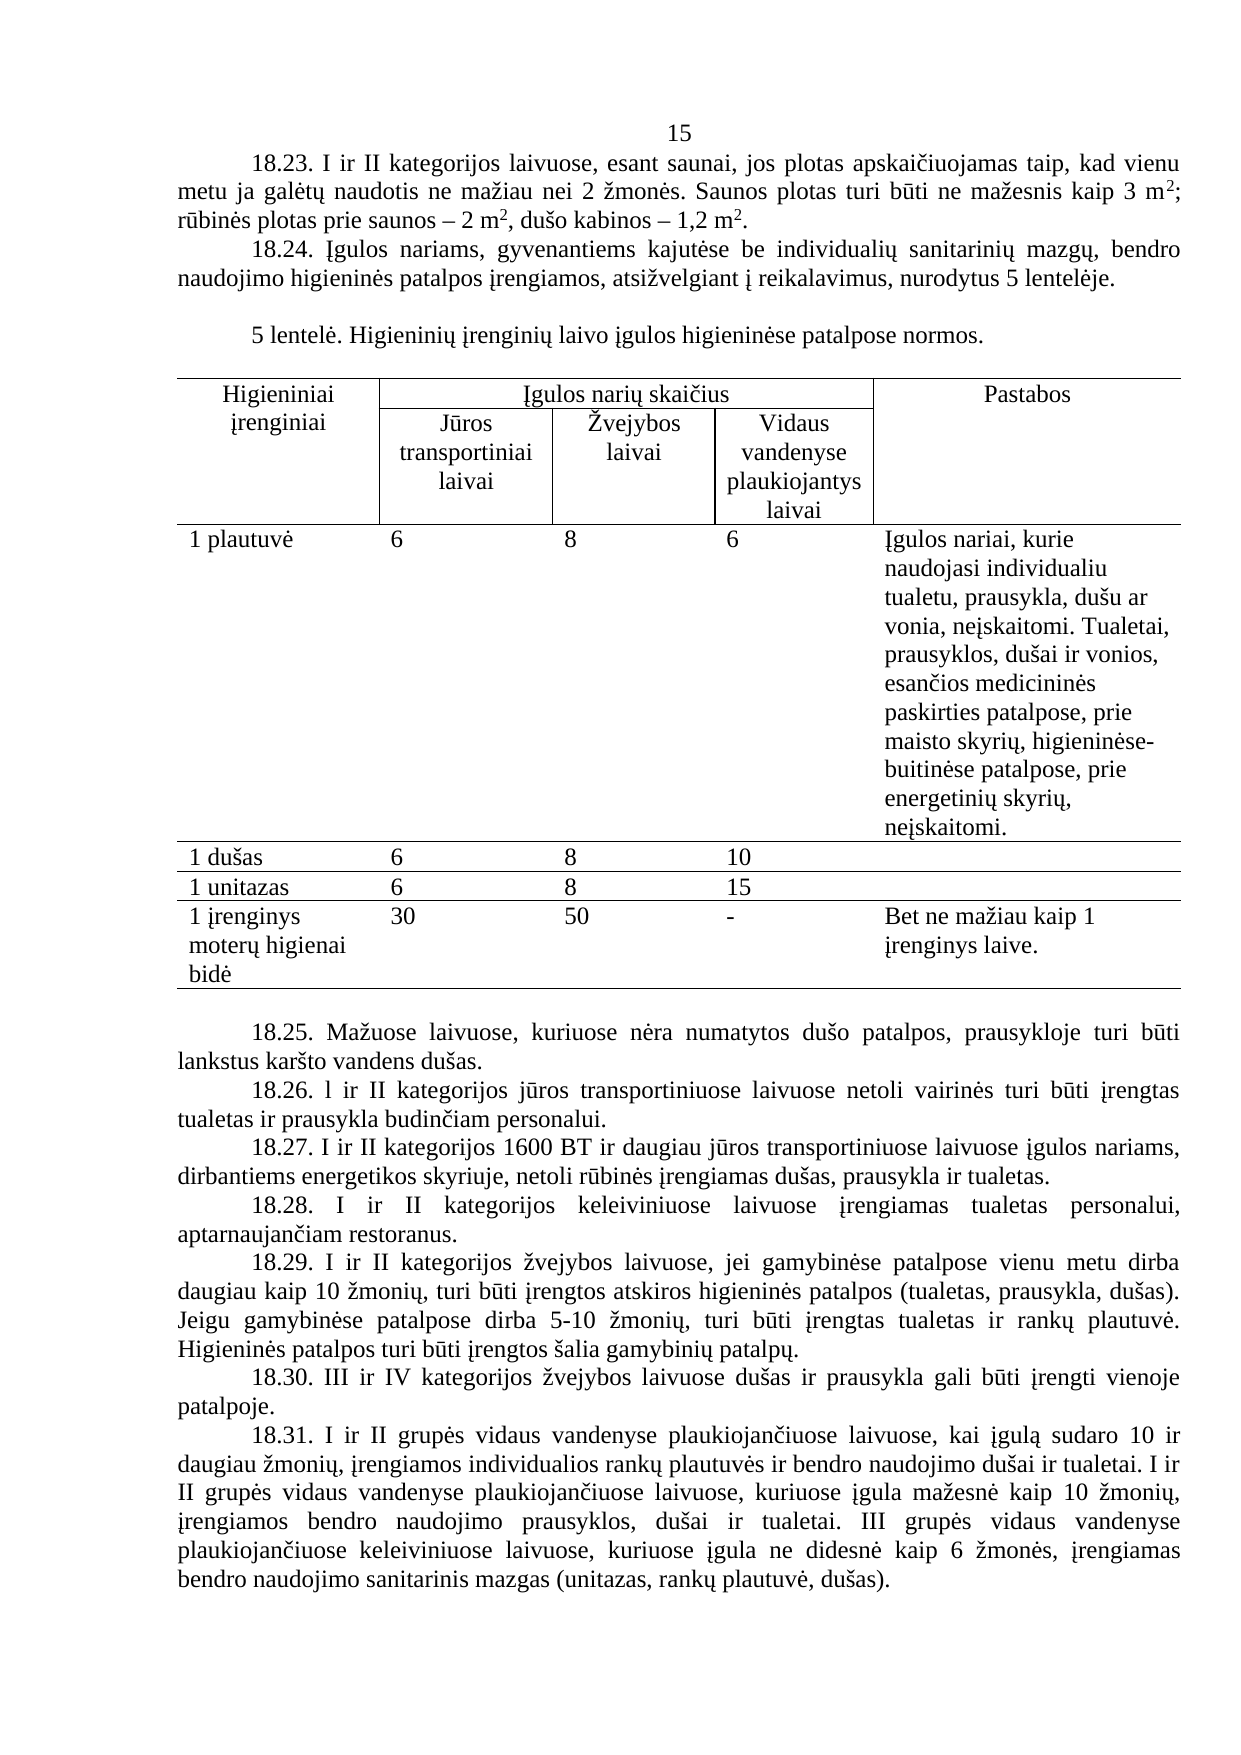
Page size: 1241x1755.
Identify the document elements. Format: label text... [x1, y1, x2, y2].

table_header Higieniniai įrenginiai [177, 379, 379, 523]
table_cell Vidaus vandenyse plaukiojantys laivai [716, 409, 873, 523]
text 18.28. I ir II kategorijos keleiviniuose laivuose įrengiamas tualetas personalui, aptarnaujančiam restoranus. [177, 1190, 1181, 1247]
text 18.31. I ir II grupės vidaus vandenyse plaukiojančiuose laivuose, kai įgulą sudaro 10 ir daugiau žmonių, įrengiamos individualios rankų plautuvės ir bendro naudojimo dušai ir tualetai. I ir II grupės vidaus vandenyse plaukiojančiuose laivuose, kuriuose įgula mažesnė kaip 10 žmonių, įrengiamos bendro naudojimo prausyklos, dušai ir tualetai. III grupės vidaus vandenyse plaukiojančiuose keleiviniuose laivuose, kuriuose įgula ne didesnė kaip 6 žmonės, įrengiamas bendro naudojimo sanitarinis mazgas (unitazas, rankų plautuvė, dušas). [177, 1420, 1181, 1592]
table_cell 8 [553, 525, 715, 841]
table_cell Įgulos nariai, kurie naudojasi individualiu tualetu, prausykla, dušu ar vonia, neįskaitomi. Tualetai, prausyklos, dušai ir vonios, esančios medicininės paskirties patalpose, prie maisto skyrių, higieninėse-buitinėse patalpose, prie energetinių skyrių, neįskaitomi. [873, 525, 1181, 841]
table_cell 6 [715, 525, 873, 841]
table_cell Žvejybos laivai [553, 409, 714, 523]
text 18.24. Įgulos nariams, gyvenantiems kajutėse be individualių sanitarinių mazgų, bendro naudojimo higieninės patalpos įrengiamos, atsižvelgiant į reikalavimus, nurodytus 5 lentelėje. [177, 234, 1181, 291]
text 18.26. l ir II kategorijos jūros transportiniuose laivuose netoli vairinės turi būti įrengtas tualetas ir prausykla budinčiam personalui. [177, 1075, 1181, 1132]
table_cell 8 [553, 872, 715, 900]
table_cell 6 [379, 525, 553, 841]
table_cell 1 įrenginys moterų higienai bidė [177, 901, 379, 988]
text 18.27. I ir II kategorijos 1600 BT ir daugiau jūros transportiniuose laivuose įgulos nariams, dirbantiems energetikos skyriuje, netoli rūbinės įrengiamas dušas, prausykla ir tualetas. [177, 1132, 1181, 1190]
table_cell - [715, 901, 873, 988]
table_cell 6 [379, 872, 553, 900]
table_cell [873, 872, 1181, 900]
table_cell 10 [715, 842, 873, 871]
text 18.29. I ir II kategorijos žvejybos laivuose, jei gamybinėse patalpose vienu metu dirba daugiau kaip 10 žmonių, turi būti įrengtos atskiros higieninės patalpos (tualetas, prausykla, dušas). Jeigu gamybinėse patalpose dirba 5-10 žmonių, turi būti įrengtas tualetas ir rankų plautuvė. Higieninės patalpos turi būti įrengtos šalia gamybinių patalpų. [177, 1247, 1181, 1362]
table_header Įgulos narių skaičius [380, 379, 873, 407]
table_cell 1 unitazas [177, 872, 379, 900]
table_cell 8 [553, 842, 715, 871]
text 18.30. III ir IV kategorijos žvejybos laivuose dušas ir prausykla gali būti įrengti vienoje patalpoje. [177, 1362, 1181, 1420]
table_cell Jūros transportiniai laivai [380, 409, 552, 523]
table_cell 50 [553, 901, 715, 988]
table_header Pastabos [874, 379, 1181, 523]
table_cell 15 [715, 872, 873, 900]
text 18.25. Mažuose laivuose, kuriuose nėra numatytos dušo patalpos, prausykloje turi būti lankstus karšto vandens dušas. [177, 1017, 1181, 1075]
table_cell [873, 842, 1181, 871]
table_cell 6 [379, 842, 553, 871]
table_cell 30 [379, 901, 553, 988]
table_cell 1 dušas [177, 842, 379, 871]
table_cell Bet ne mažiau kaip 1 įrenginys laive. [873, 901, 1181, 988]
text 18.23. I ir II kategorijos laivuose, esant saunai, jos plotas apskaičiuojamas taip, kad vienu metu ja galėtų naudotis ne mažiau nei 2 žmonės. Saunos plotas turi būti ne mažesnis kaip 3 m2; rūbinės plotas prie saunos – 2 m2, dušo kabinos – 1,2 m2. [177, 148, 1181, 234]
text 5 lentelė. Higieninių įrenginių laivo įgulos higieninėse patalpose normos. [177, 320, 1181, 349]
table_cell 1 plautuvė [177, 525, 379, 841]
